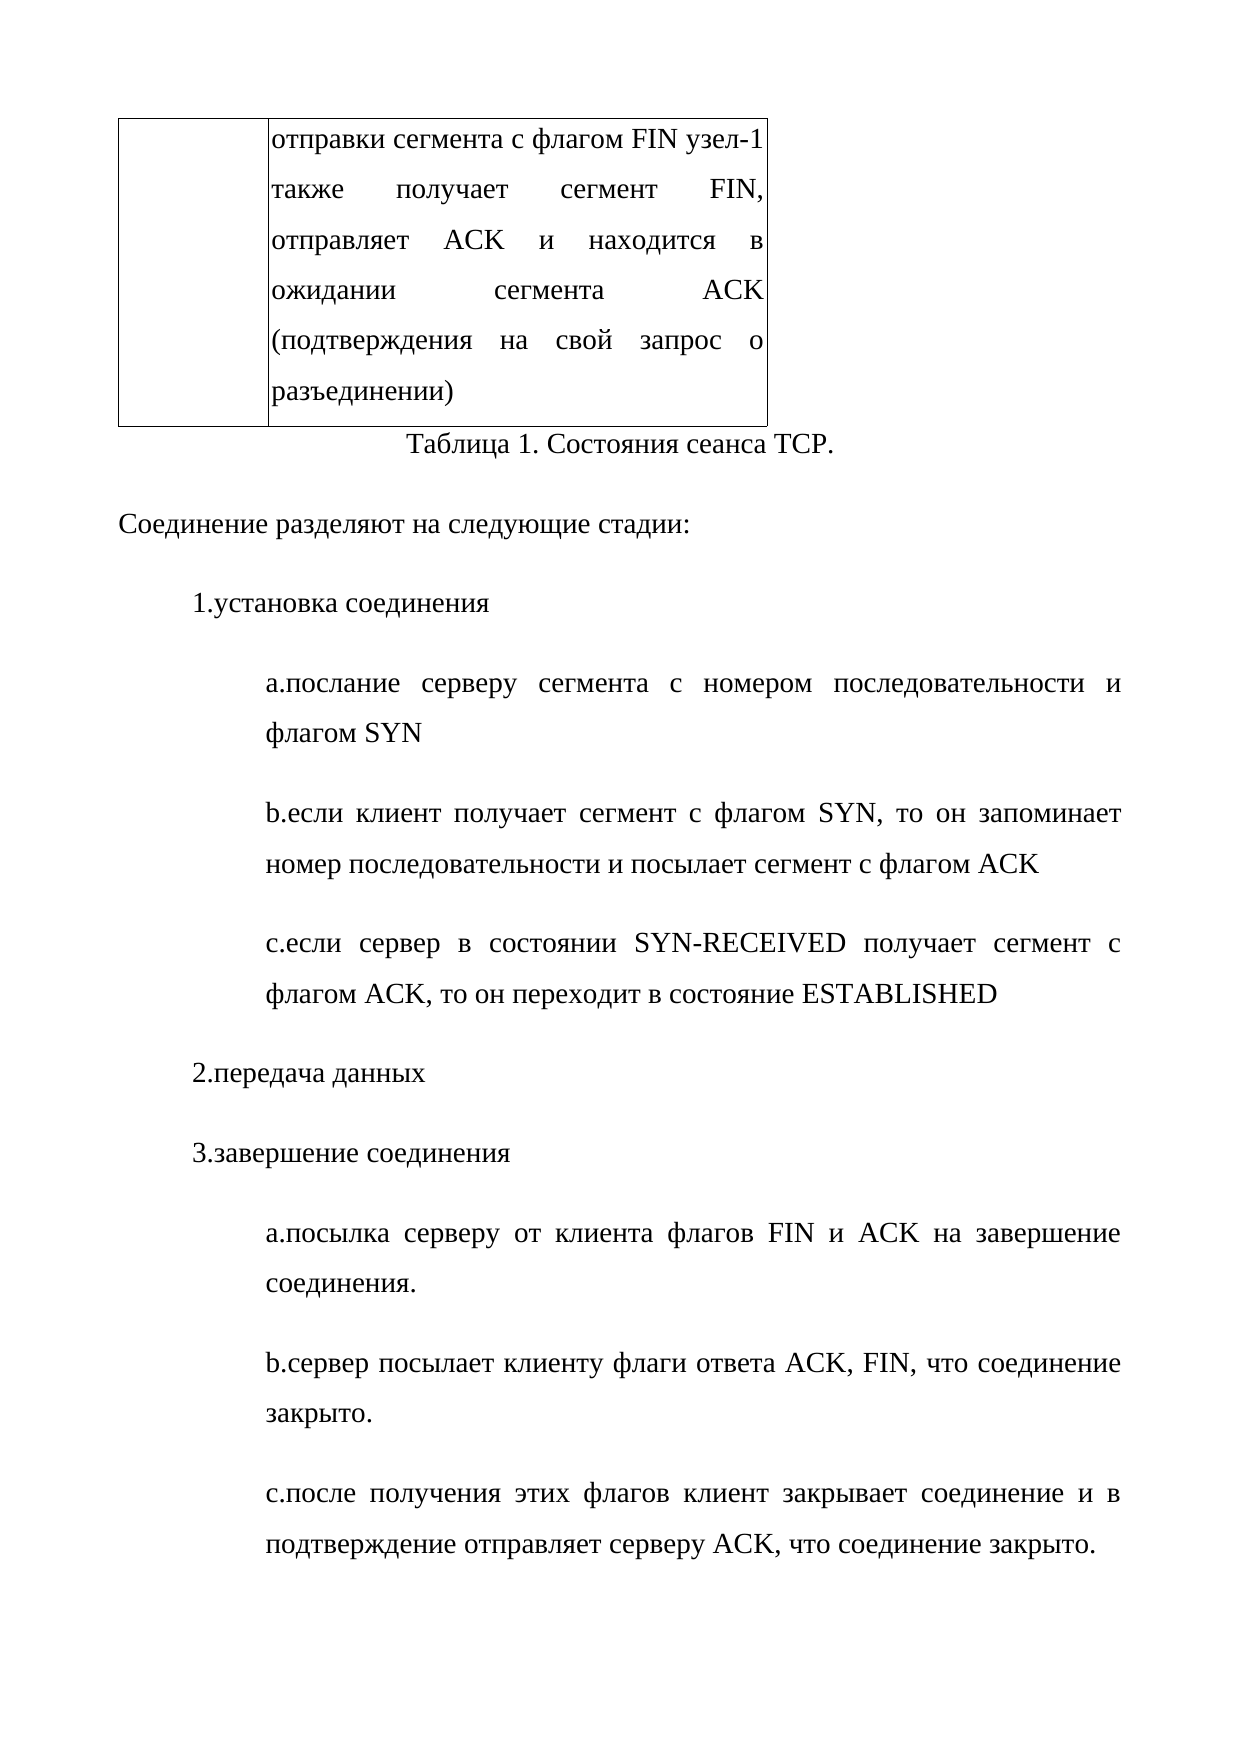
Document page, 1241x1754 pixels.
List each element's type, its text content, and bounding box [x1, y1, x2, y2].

list завершение соединения [118, 1135, 1122, 1169]
list после получения этих флагов клиент закрывает соединение и в подтверждение отправляет серверу ACK, что соединение закрыто. [118, 1475, 1122, 1559]
text Соединение разделяют на следующие стадии: [118, 506, 1122, 539]
list если клиент получает сегмент с флагом SYN, то он запоминает номер последовательности и посылает сегмент с флагом ACK [118, 795, 1122, 879]
list если сервер в состоянии SYN-RECEIVED получает сегмент с флагом ACK, то он переходит в состояние ESTABLISHED [118, 926, 1122, 1009]
table_cell [119, 119, 268, 426]
list передача данных [118, 1056, 1122, 1089]
table_cell отправки сегмента с флагом FIN узел-1 также получает сегмент FIN, отправляет ACK и находится в ожидании сегмента ACK (подтверждения на свой запрос о разъединении) [269, 119, 767, 426]
list установка соединения [118, 586, 1122, 619]
list сервер посылает клиенту флаги ответа ACK, FIN, что соединение закрыто. [118, 1345, 1122, 1429]
text Таблица 1. Состояния сеанса TCP. [118, 426, 1122, 459]
list посылка серверу от клиента флагов FIN и ACK на завершение соединения. [118, 1215, 1122, 1299]
list послание серверу сегмента с номером последовательности и флагом SYN [118, 665, 1122, 749]
